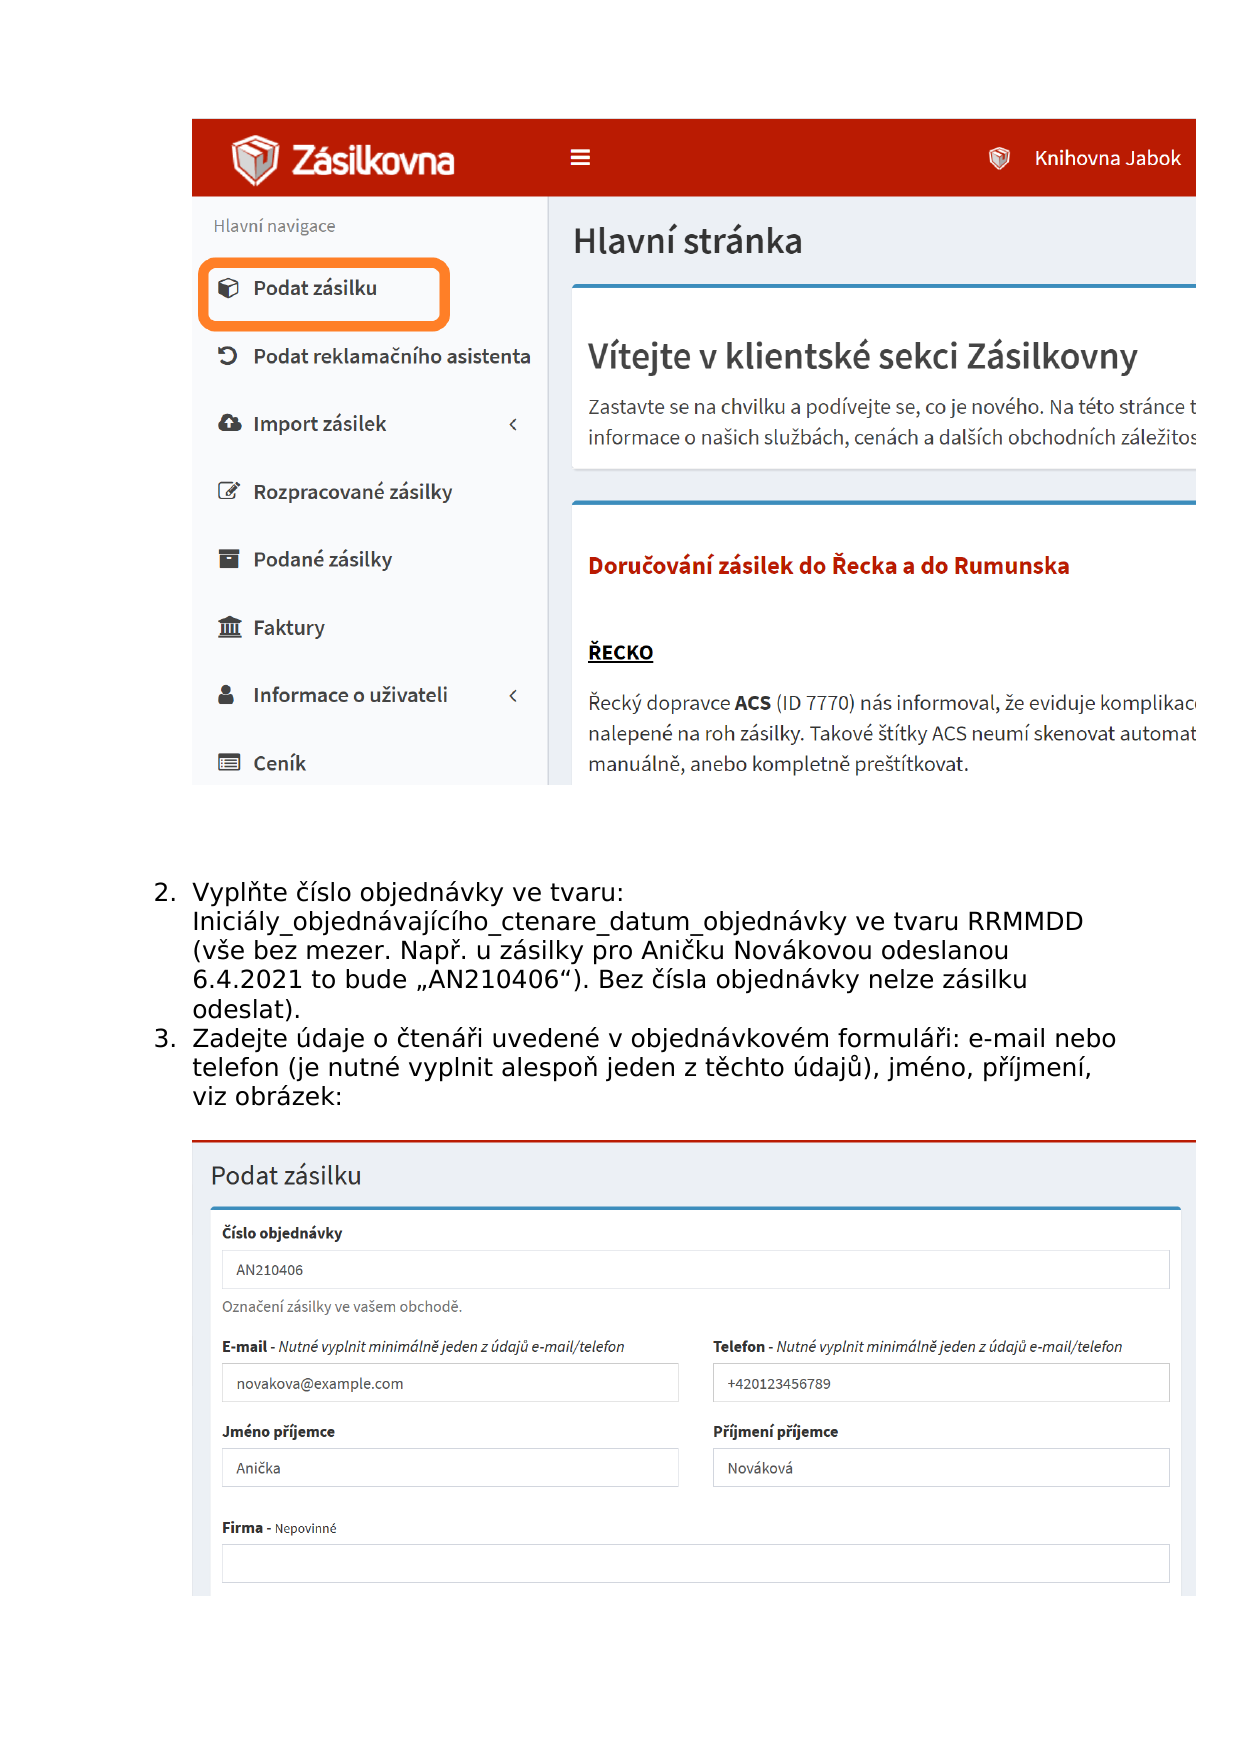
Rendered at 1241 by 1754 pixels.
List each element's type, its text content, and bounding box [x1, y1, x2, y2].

picture [192, 1140, 1196, 1596]
list Zadejte údaje o čtenáři uvedené v objednávkovém formuláři: e-mail nebo telefon (je nutné vyplnit alespoň jeden z těchto údajů), jméno, příjmení, viz obrázek: [177, 1024, 1122, 1631]
list Vyplňte číslo objednávky ve tvaru: Iniciály_objednávajícího_ctenare_datum_objednávky ve tvaru RRMMDD (vše bez mezer. Např. u zásilky pro Aničku Novákovou odeslanou 6.4.2021 to bude „AN210406“). Bez čísla objednávky nelze zásilku odeslat). [177, 878, 1122, 1024]
picture [192, 118, 1196, 785]
list [177, 118, 1122, 878]
